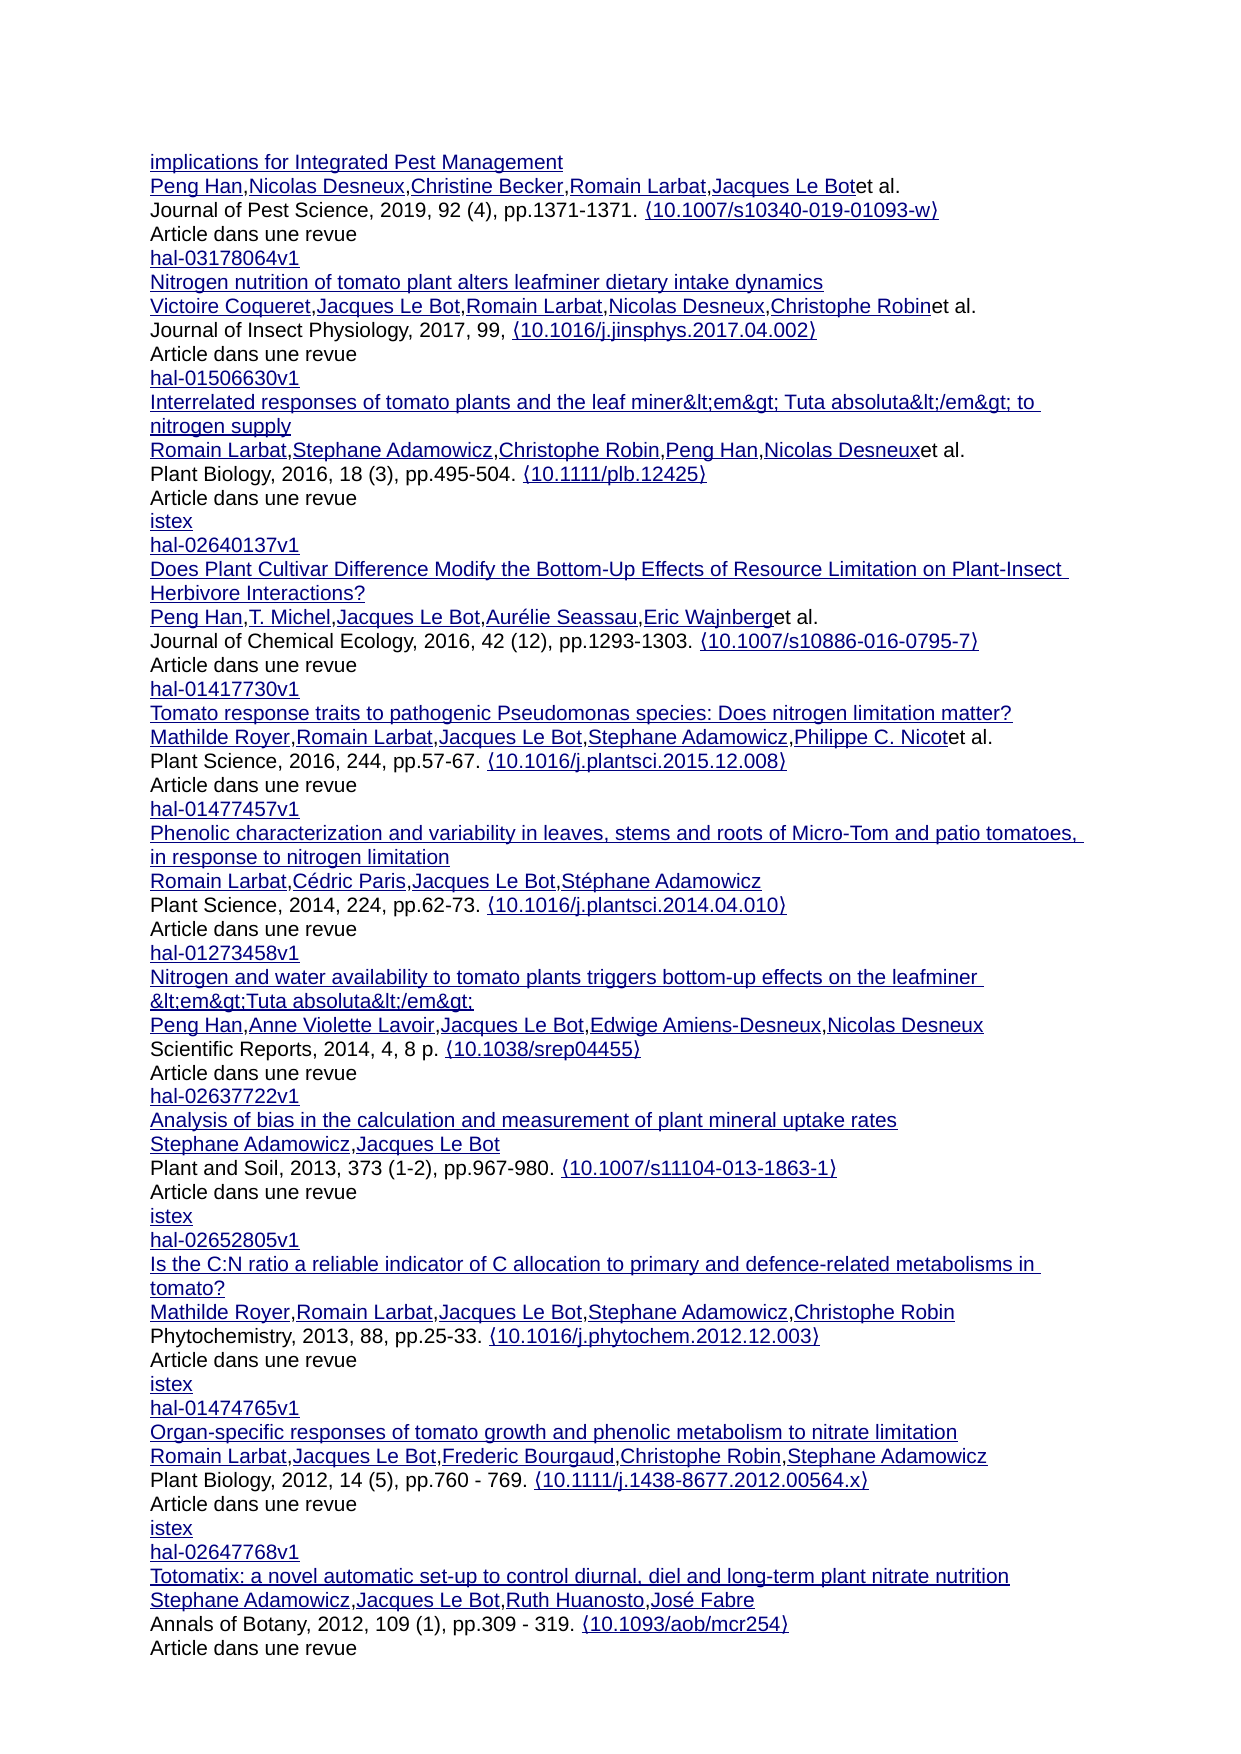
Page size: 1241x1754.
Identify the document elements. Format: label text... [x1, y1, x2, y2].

table_cell implications for Integrated Pest Management Peng Han,Nicolas Desneux,Christine Becker,Romain Larbat,Jacques Le Botet al. Journal of Pest Science, 2019, 92 (4), pp.1371-1371. ⟨10.1007/s10340-019-01093-w⟩ Article dans une revue hal-03178064v1 [150, 150, 1090, 270]
table_cell Does Plant Cultivar Difference Modify the Bottom-Up Effects of Resource Limitation on Plant-Insect Herbivore Interactions? Peng Han,T. Michel,Jacques Le Bot,Aurélie Seassau,Eric Wajnberget al. Journal of Chemical Ecology, 2016, 42 (12), pp.1293-1303. ⟨10.1007/s10886-016-0795-7⟩ Article dans une revue hal-01417730v1 [150, 557, 1090, 701]
table_cell Is the C:N ratio a reliable indicator of C allocation to primary and defence-related metabolisms in tomato? Mathilde Royer,Romain Larbat,Jacques Le Bot,Stephane Adamowicz,Christophe Robin Phytochemistry, 2013, 88, pp.25-33. ⟨10.1016/j.phytochem.2012.12.003⟩ Article dans une revue istex hal-01474765v1 [150, 1252, 1090, 1420]
table_cell Phenolic characterization and variability in leaves, stems and roots of Micro-Tom and patio tomatoes, in response to nitrogen limitation Romain Larbat,Cédric Paris,Jacques Le Bot,Stéphane Adamowicz Plant Science, 2014, 224, pp.62-73. ⟨10.1016/j.plantsci.2014.04.010⟩ Article dans une revue hal-01273458v1 [150, 821, 1090, 964]
table_cell Tomato response traits to pathogenic Pseudomonas species: Does nitrogen limitation matter? Mathilde Royer,Romain Larbat,Jacques Le Bot,Stephane Adamowicz,Philippe C. Nicotet al. Plant Science, 2016, 244, pp.57-67. ⟨10.1016/j.plantsci.2015.12.008⟩ Article dans une revue hal-01477457v1 [150, 701, 1090, 821]
table_cell Totomatix: a novel automatic set-up to control diurnal, diel and long-term plant nitrate nutrition Stephane Adamowicz,Jacques Le Bot,Ruth Huanosto,José Fabre Annals of Botany, 2012, 109 (1), pp.309 - 319. ⟨10.1093/aob/mcr254⟩ Article dans une revue [150, 1564, 1090, 1659]
table_cell Nitrogen nutrition of tomato plant alters leafminer dietary intake dynamics Victoire Coqueret,Jacques Le Bot,Romain Larbat,Nicolas Desneux,Christophe Robinet al. Journal of Insect Physiology, 2017, 99, ⟨10.1016/j.jinsphys.2017.04.002⟩ Article dans une revue hal-01506630v1 [150, 270, 1090, 389]
table_cell Analysis of bias in the calculation and measurement of plant mineral uptake rates Stephane Adamowicz,Jacques Le Bot Plant and Soil, 2013, 373 (1-2), pp.967-980. ⟨10.1007/s11104-013-1863-1⟩ Article dans une revue istex hal-02652805v1 [150, 1108, 1090, 1252]
table_cell Nitrogen and water availability to tomato plants triggers bottom-up effects on the leafminer &lt;em&gt;Tuta absoluta&lt;/em&gt; Peng Han,Anne Violette Lavoir,Jacques Le Bot,Edwige Amiens-Desneux,Nicolas Desneux Scientific Reports, 2014, 4, 8 p. ⟨10.1038/srep04455⟩ Article dans une revue hal-02637722v1 [150, 965, 1090, 1108]
table_cell Organ-specific responses of tomato growth and phenolic metabolism to nitrate limitation Romain Larbat,Jacques Le Bot,Frederic Bourgaud,Christophe Robin,Stephane Adamowicz Plant Biology, 2012, 14 (5), pp.760 - 769. ⟨10.1111/j.1438-8677.2012.00564.x⟩ Article dans une revue istex hal-02647768v1 [150, 1420, 1090, 1563]
table_cell Interrelated responses of tomato plants and the leaf miner&lt;em&gt; Tuta absoluta&lt;/em&gt; to nitrogen supply Romain Larbat,Stephane Adamowicz,Christophe Robin,Peng Han,Nicolas Desneuxet al. Plant Biology, 2016, 18 (3), pp.495-504. ⟨10.1111/plb.12425⟩ Article dans une revue istex hal-02640137v1 [150, 390, 1090, 557]
